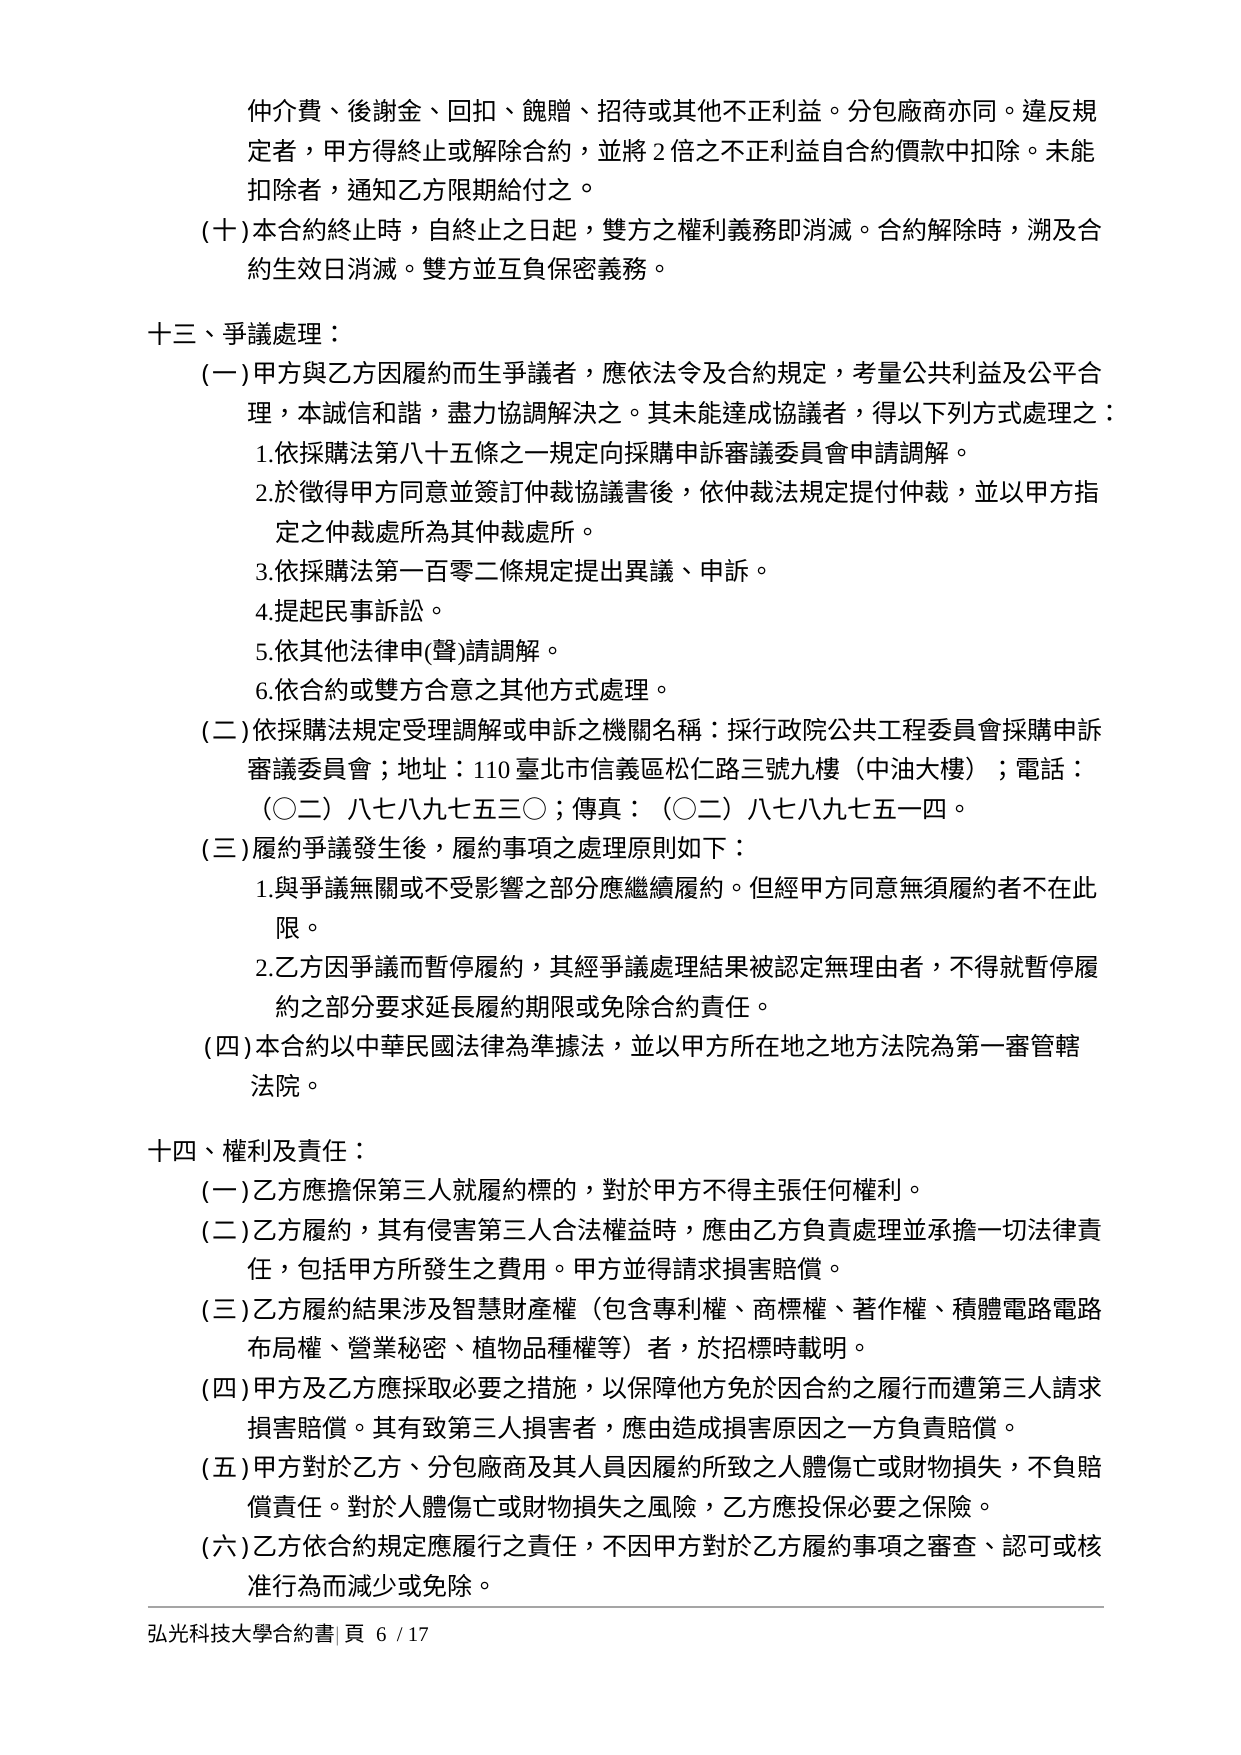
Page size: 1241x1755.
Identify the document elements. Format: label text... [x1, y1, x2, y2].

text (五)甲方對於乙方、分包廠商及其人員因履約所致之人體傷亡或財物損失，不負賠償責任。對於人體傷亡或財物損失之風險，乙方應投保必要之保險。 [198, 1445, 1104, 1524]
text 1.與爭議無關或不受影響之部分應繼續履約。但經甲方同意無須履約者不在此限。 [255, 866, 1104, 945]
text 1.依採購法第八十五條之一規定向採購申訴審議委員會申請調解。 [255, 430, 1104, 470]
text 十四、權利及責任： [148, 1128, 1104, 1168]
text 4.提起民事訴訟。 [255, 589, 1104, 628]
text 5.依其他法律申(聲)請調解。 [255, 628, 1104, 668]
text (三)履約爭議發生後，履約事項之處理原則如下： [198, 826, 1104, 866]
text (一)甲方與乙方因履約而生爭議者，應依法令及合約規定，考量公共利益及公平合理，本誠信和諧，盡力協調解決之。其未能達成協議者，得以下列方式處理之： [198, 351, 1104, 430]
text 3.依採購法第一百零二條規定提出異議、申訴。 [255, 549, 1104, 589]
text (三)乙方履約結果涉及智慧財產權（包含專利權、商標權、著作權、積體電路電路布局權、營業秘密、植物品種權等）者，於招標時載明。 [198, 1287, 1104, 1366]
text (二)乙方履約，其有侵害第三人合法權益時，應由乙方負責處理並承擔一切法律責任，包括甲方所發生之費用。甲方並得請求損害賠償。 [198, 1207, 1104, 1287]
text (二)依採購法規定受理調解或申訴之機關名稱：採行政院公共工程委員會採購申訴審議委員會；地址：110臺北市信義區松仁路三號九樓（中油大樓）；電話：（○二）八七八九七五三○；傳真：（○二）八七八九七五一四。 [198, 707, 1104, 826]
text 2.於徵得甲方同意並簽訂仲裁協議書後，依仲裁法規定提付仲裁，並以甲方指定之仲裁處所為其仲裁處所。 [255, 470, 1104, 549]
text (一)乙方應擔保第三人就履約標的，對於甲方不得主張任何權利。 [198, 1168, 1104, 1207]
text (四)甲方及乙方應採取必要之措施，以保障他方免於因合約之履行而遭第三人請求損害賠償。其有致第三人損害者，應由造成損害原因之一方負責賠償。 [198, 1366, 1104, 1445]
text (四)本合約以中華民國法律為準據法，並以甲方所在地之地方法院為第一審管轄法院。 [200, 1024, 1104, 1103]
text 2.乙方因爭議而暫停履約，其經爭議處理結果被認定無理由者，不得就暫停履約之部分要求延長履約期限或免除合約責任。 [255, 945, 1104, 1024]
text 6.依合約或雙方合意之其他方式處理。 [255, 668, 1104, 707]
text 十三、爭議處理： [148, 312, 1104, 351]
text (九)乙方不得對甲方人員或受甲方委託之廠商人員給予期約、賄賂、佣金、比例金、仲介費、後謝金、回扣、餽贈、招待或其他不正利益。分包廠商亦同。違反規定者，甲方得終止或解除合約，並將2倍之不正利益自合約價款中扣除。未能扣除者，通知乙方限期給付之。 [198, 89, 1104, 207]
text (十)本合約終止時，自終止之日起，雙方之權利義務即消滅。合約解除時，溯及合約生效日消滅。雙方並互負保密義務。 [198, 207, 1104, 287]
text (六)乙方依合約規定應履行之責任，不因甲方對於乙方履約事項之審查、認可或核准行為而減少或免除。 [198, 1524, 1104, 1603]
